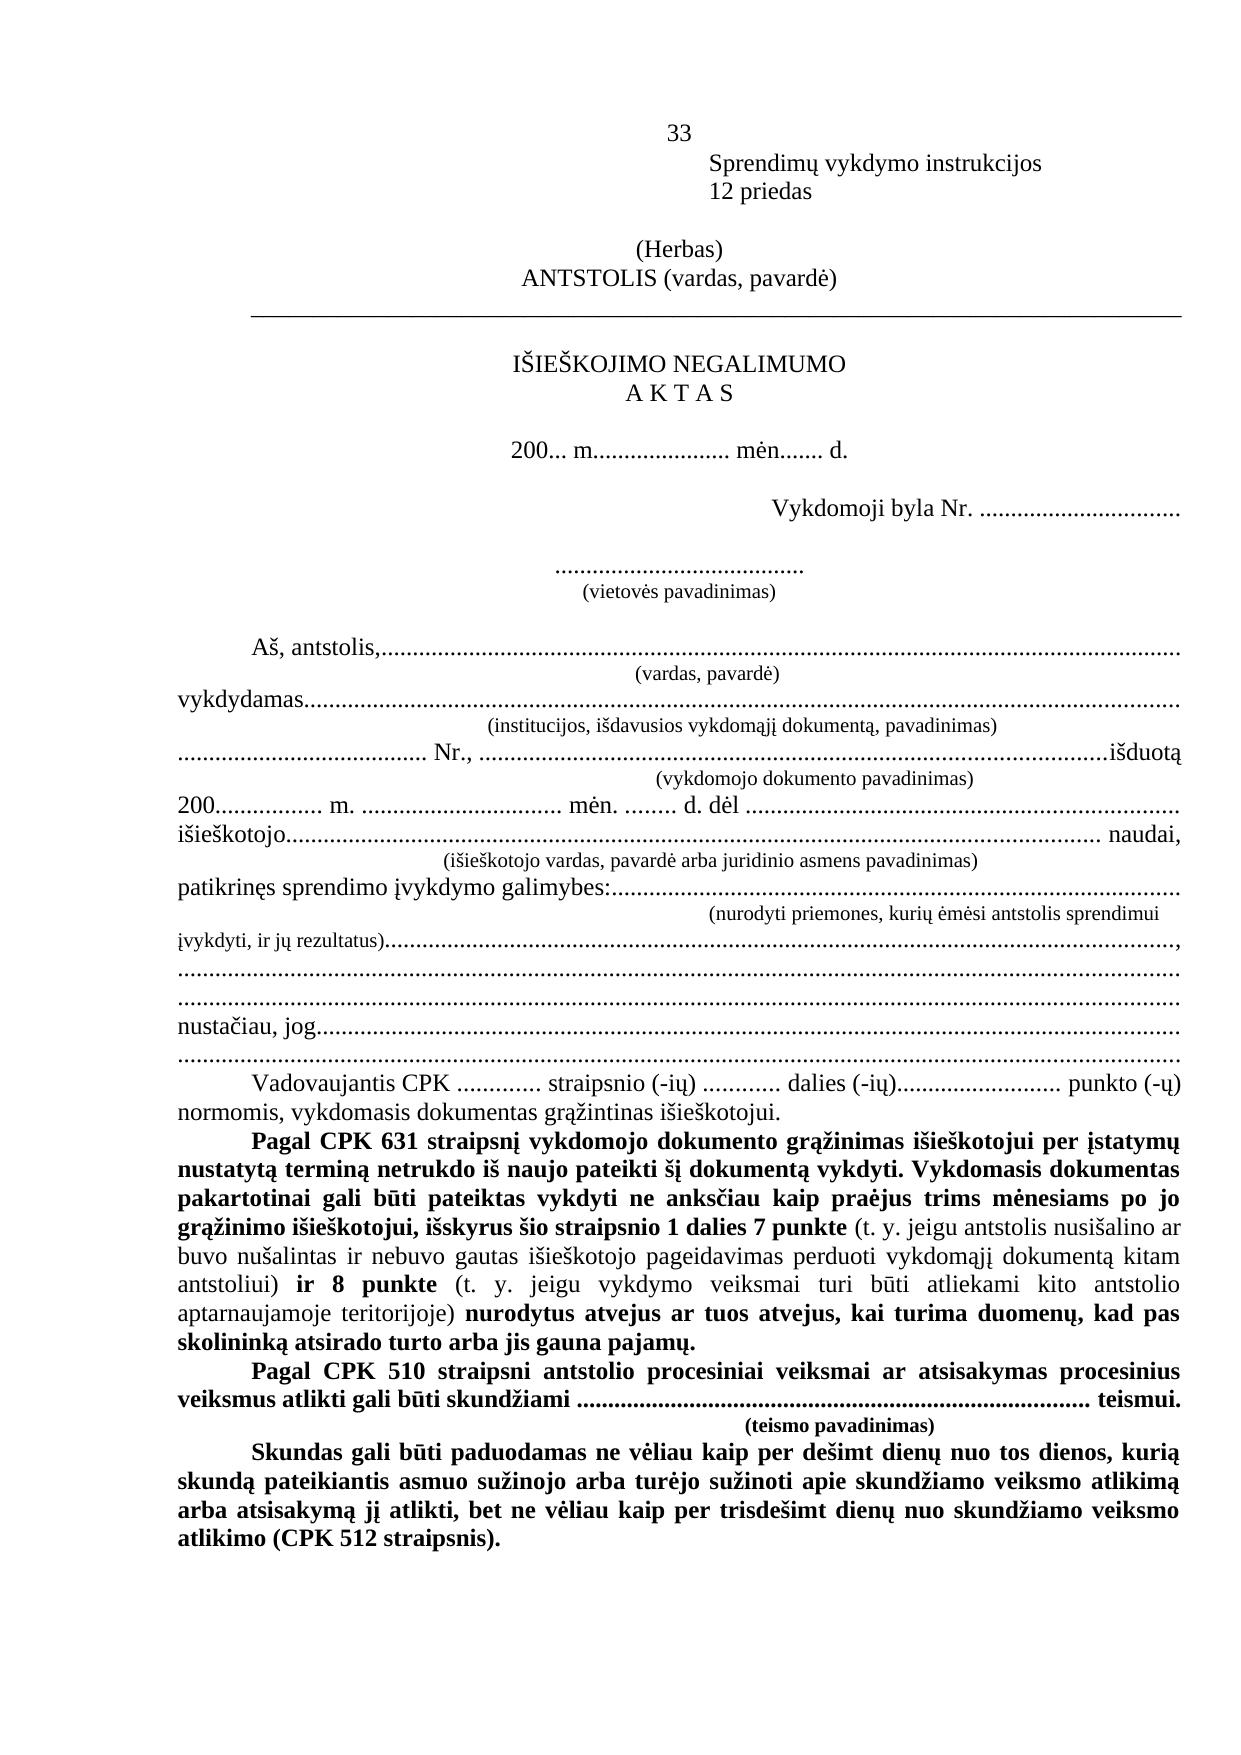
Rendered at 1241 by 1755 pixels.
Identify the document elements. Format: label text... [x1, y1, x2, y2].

text Pagal CPK 510 straipsni antstolio procesiniai veiksmai ar atsisakymas procesinius veiksmus atlikti gali būti skundžiami teismui. [177, 1356, 1181, 1413]
text Nr., išduotą [177, 737, 1181, 766]
text įvykdyti, ir jų rezultatus) , [177, 924, 1181, 953]
text išieškotojo naudai, [177, 819, 1181, 848]
text (vardas, pavardė) [177, 660, 1181, 684]
text IŠIEŠKOJIMO NEGALIMUMO [177, 349, 1181, 378]
text Vadovaujantis CPK straipsnio (-ių) dalies (-ių) punkto (-ų) [177, 1068, 1181, 1097]
text (teismo pavadinimas) [177, 1413, 1181, 1437]
text (vykdomojo dokumento pavadinimas) [177, 766, 1181, 790]
text Aš, antstolis, [177, 632, 1181, 660]
text ........................................ [177, 550, 1181, 579]
text Vykdomoji byla Nr. [177, 493, 1181, 521]
text Pagal CPK 631 straipsnį vykdomojo dokumento grąžinimas išieškotojui per įstatymų nustatytą terminą netrukdo iš naujo pateikti šį dokumentą vykdyti. Vykdomasis dokumentas pakartotinai gali būti pateiktas vykdyti ne anksčiau kaip praėjus trims mėnesiams po jo grąžinimo išieškotojui, išskyrus šio straipsnio 1 dalies 7 punkte (t. y. jeigu antstolis nusišalino ar buvo nušalintas ir nebuvo gautas išieškotojo pageidavimas perduoti vykdomąjį dokumentą kitam antstoliui) ir 8 punkte (t. y. jeigu vykdymo veiksmai turi būti atliekami kito antstolio aptarnaujamoje teritorijoje) nurodytus atvejus ar tuos atvejus, kai turima duomenų, kad pas skolininką atsirado turto arba jis gauna pajamų. [177, 1126, 1181, 1356]
text . [177, 1039, 1181, 1068]
text (nurodyti priemones, kurių ėmėsi antstolis sprendimui [177, 900, 1181, 924]
text Sprendimų vykdymo instrukcijos [709, 148, 1181, 176]
text vykdydamas [177, 684, 1181, 713]
text 12 priedas [177, 176, 1181, 205]
text ANTSTOLIS (vardas, pavardė) [177, 263, 1181, 291]
text 200 m. mėn. d. dėl [177, 790, 1181, 819]
text (institucijos, išdavusios vykdomąjį dokumentą, pavadinimas) [177, 713, 1181, 737]
text patikrinęs sprendimo įvykdymo galimybes: [177, 872, 1181, 900]
text (Herbas) [177, 234, 1181, 263]
text AKTAS [177, 378, 1181, 406]
text (vietovės pavadinimas) [177, 579, 1181, 603]
text 200... m...................... mėn....... d. [177, 435, 1181, 464]
text Skundas gali būti paduodamas ne vėliau kaip per dešimt dienų nuo tos dienos, kurią skundą pateikiantis asmuo sužinojo arba turėjo sužinoti apie skundžiamo veiksmo atlikimą arba atsisakymą jį atlikti, bet ne vėliau kaip per trisdešimt dienų nuo skundžiamo veiksmo atlikimo (CPK 512 straipsnis). [177, 1437, 1181, 1552]
text normomis, vykdomasis dokumentas grąžintinas išieškotojui. [177, 1097, 1181, 1126]
text (išieškotojo vardas, pavardė arba juridinio asmens pavadinimas) [177, 848, 1181, 872]
text nustačiau, jog [177, 1011, 1181, 1039]
